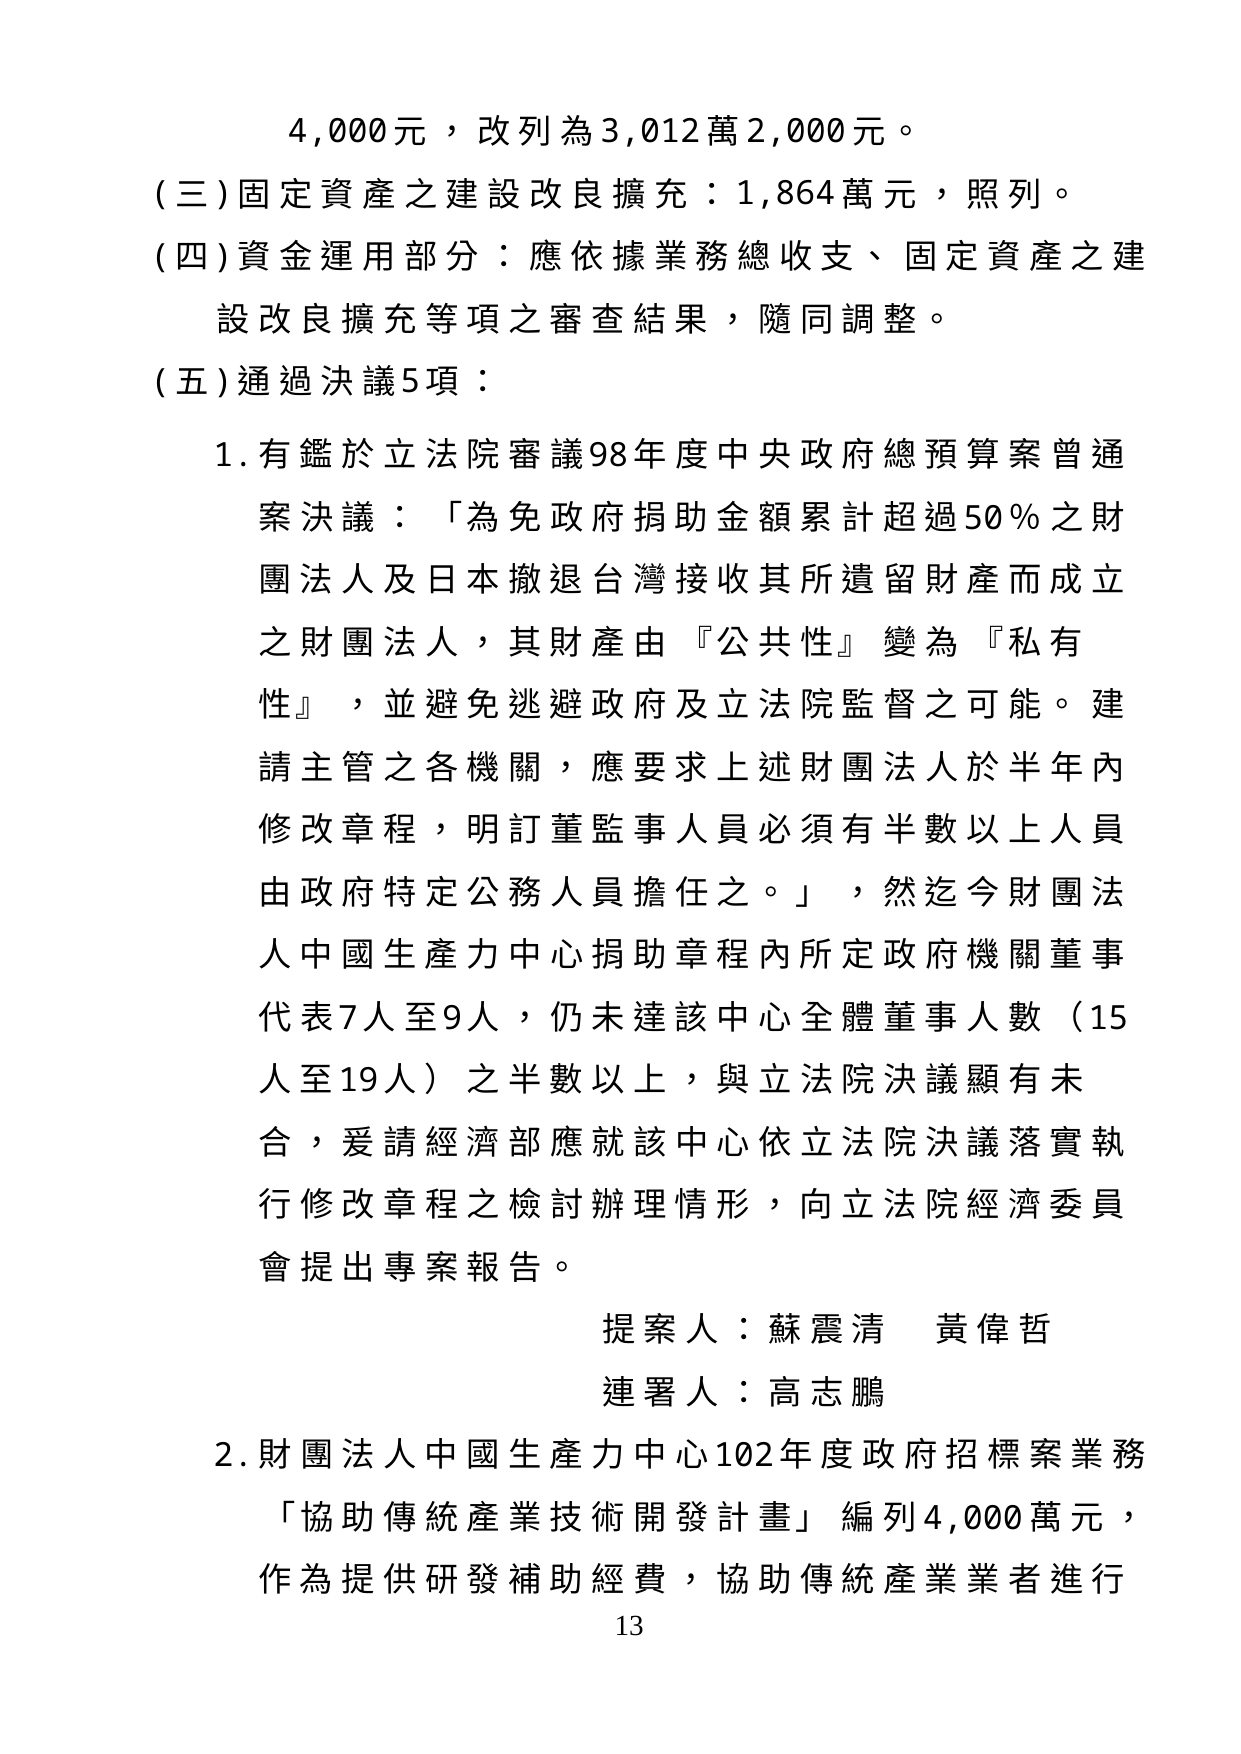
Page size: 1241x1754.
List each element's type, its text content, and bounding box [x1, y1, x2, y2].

text 1.有鑑於立法院審議98年度中央政府總預算案曾通案決議：「為免政府捐助金額累計超過50％之財團法人及日本撤退台灣接收其所遺留財產而成立之財團法人，其財產由『公共性』變為『私有性』，並避免逃避政府及立法院監督之可能。建請主管之各機關，應要求上述財團法人於半年內修改章程，明訂董監事人員必須有半數以上人員由政府特定公務人員擔任之。」，然迄今財團法人中國生產力中心捐助章程內所定政府機關董事代表7人至9人，仍未達該中心全體董事人數（15人至19人）之半數以上，與立法院決議顯有未合，爰請經濟部應就該中心依立法院決議落實執行修改章程之檢討辦理情形，向立法院經濟委員會提出專案報告。 [212, 411, 1150, 1286]
text 4,000元，改列為3,012萬2,000元。 [247, 98, 1150, 161]
text (五)通過決議5項： [143, 348, 1150, 411]
text 提案人：蘇震清 黃偉哲 [593, 1286, 1132, 1348]
text 2.財團法人中國生產力中心102年度政府招標案業務「協助傳統產業技術開發計畫」編列4,000萬元，作為提供研發補助經費，協助傳統產業業者進行 [212, 1411, 1150, 1598]
text 連署人：高志鵬 [593, 1348, 1132, 1411]
text (四)資金運用部分：應依據業務總收支、固定資產之建設改良擴充等項之審查結果，隨同調整。 [143, 223, 1150, 348]
text (三)固定資產之建設改良擴充：1,864萬元，照列。 [143, 161, 1150, 223]
